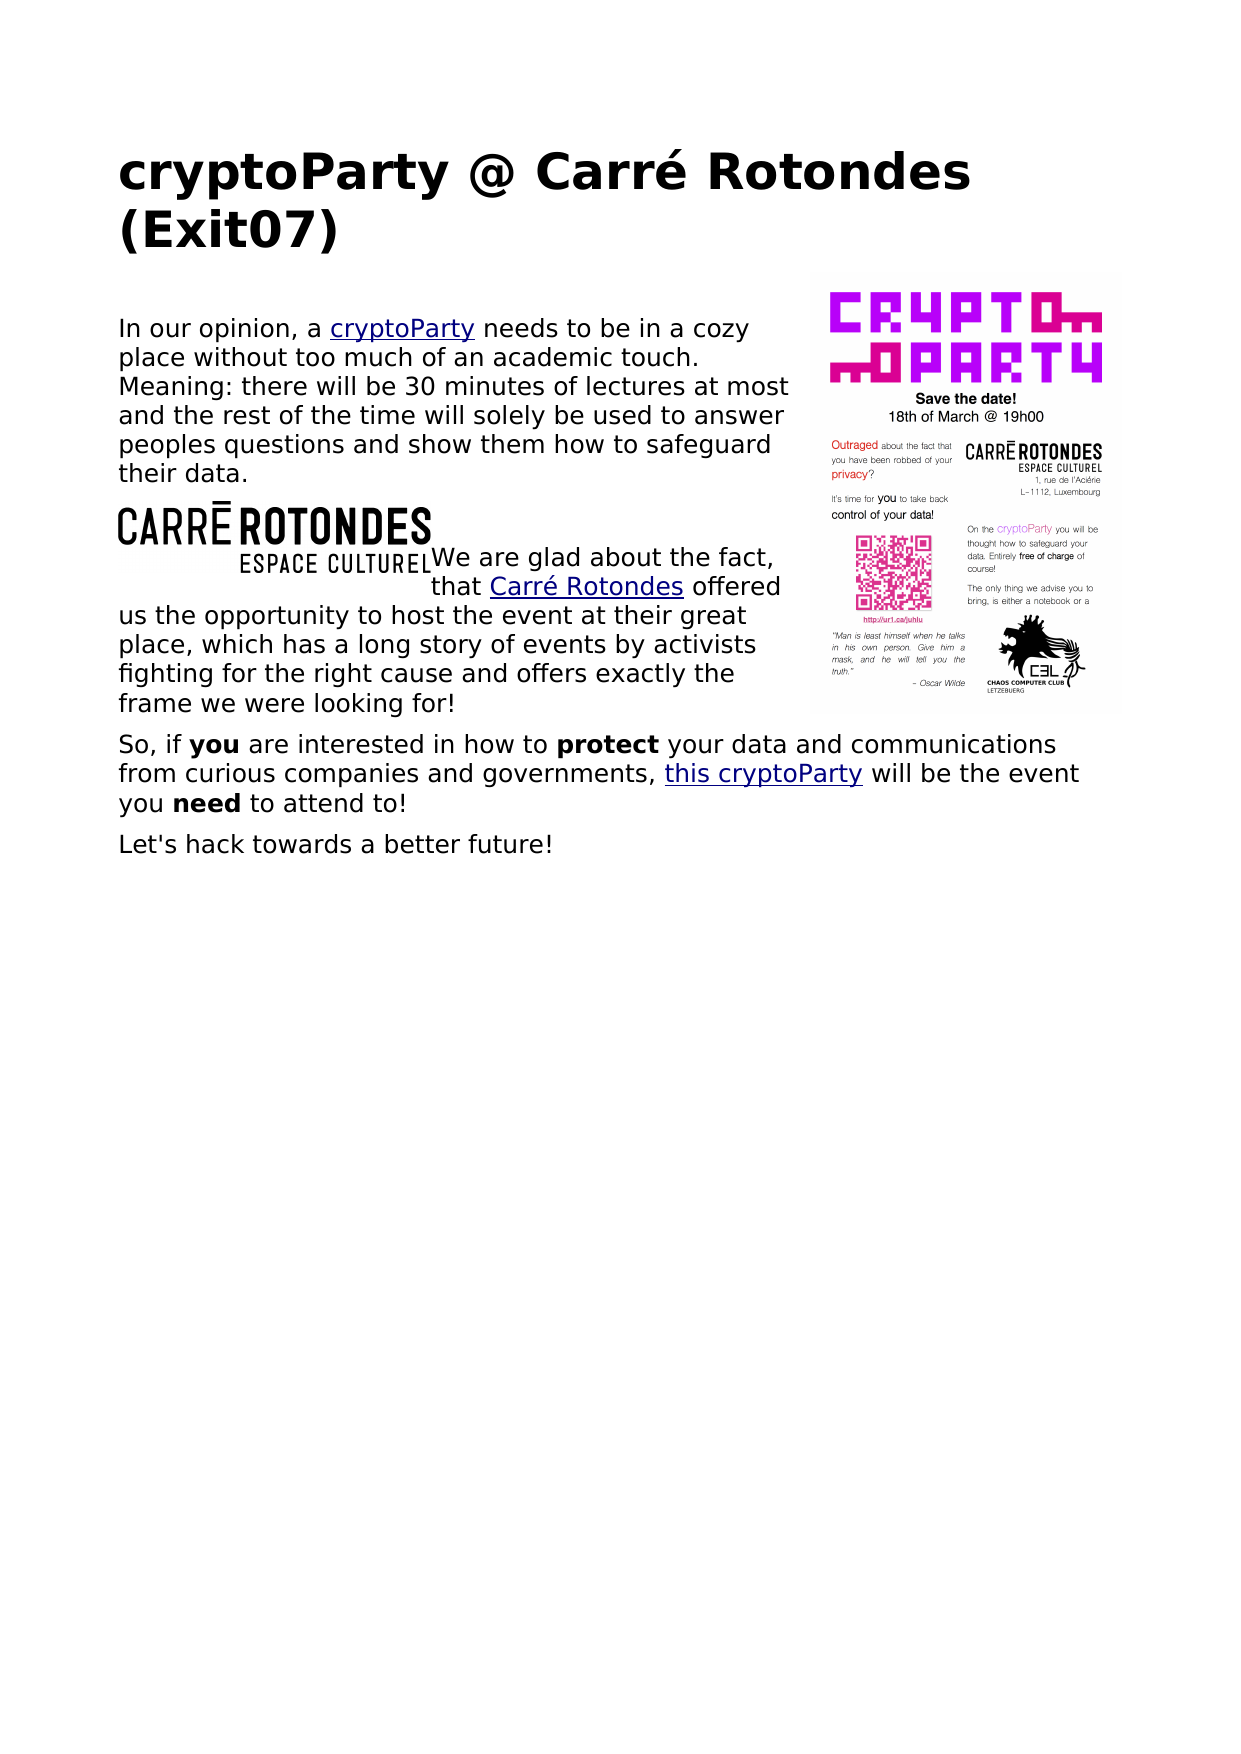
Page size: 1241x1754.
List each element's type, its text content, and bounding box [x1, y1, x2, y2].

subtitle cryptoParty @ Carré Rotondes (Exit07) [118, 143, 1122, 259]
text In our opinion, a cryptoParty needs to be in a cozy place without too much of an academic touch. Meaning: there will be 30 minutes of lectures at most and the rest of the time will solely be used to answer peoples questions and show them how to safeguard their data. [118, 314, 809, 489]
picture [809, 272, 1123, 714]
text So, if you are interested in how to protect your data and communications from curious companies and governments, this cryptoParty will be the event you need to attend to! [118, 730, 1122, 818]
text We are glad about the fact, that Carré Rotondes offered us the opportunity to host the event at their great place, which has a long story of events by activists fighting for the right cause and offers exactly the frame we were looking for! [118, 543, 1122, 718]
text Let's hack towards a better future! [118, 830, 1122, 859]
picture [118, 501, 431, 573]
